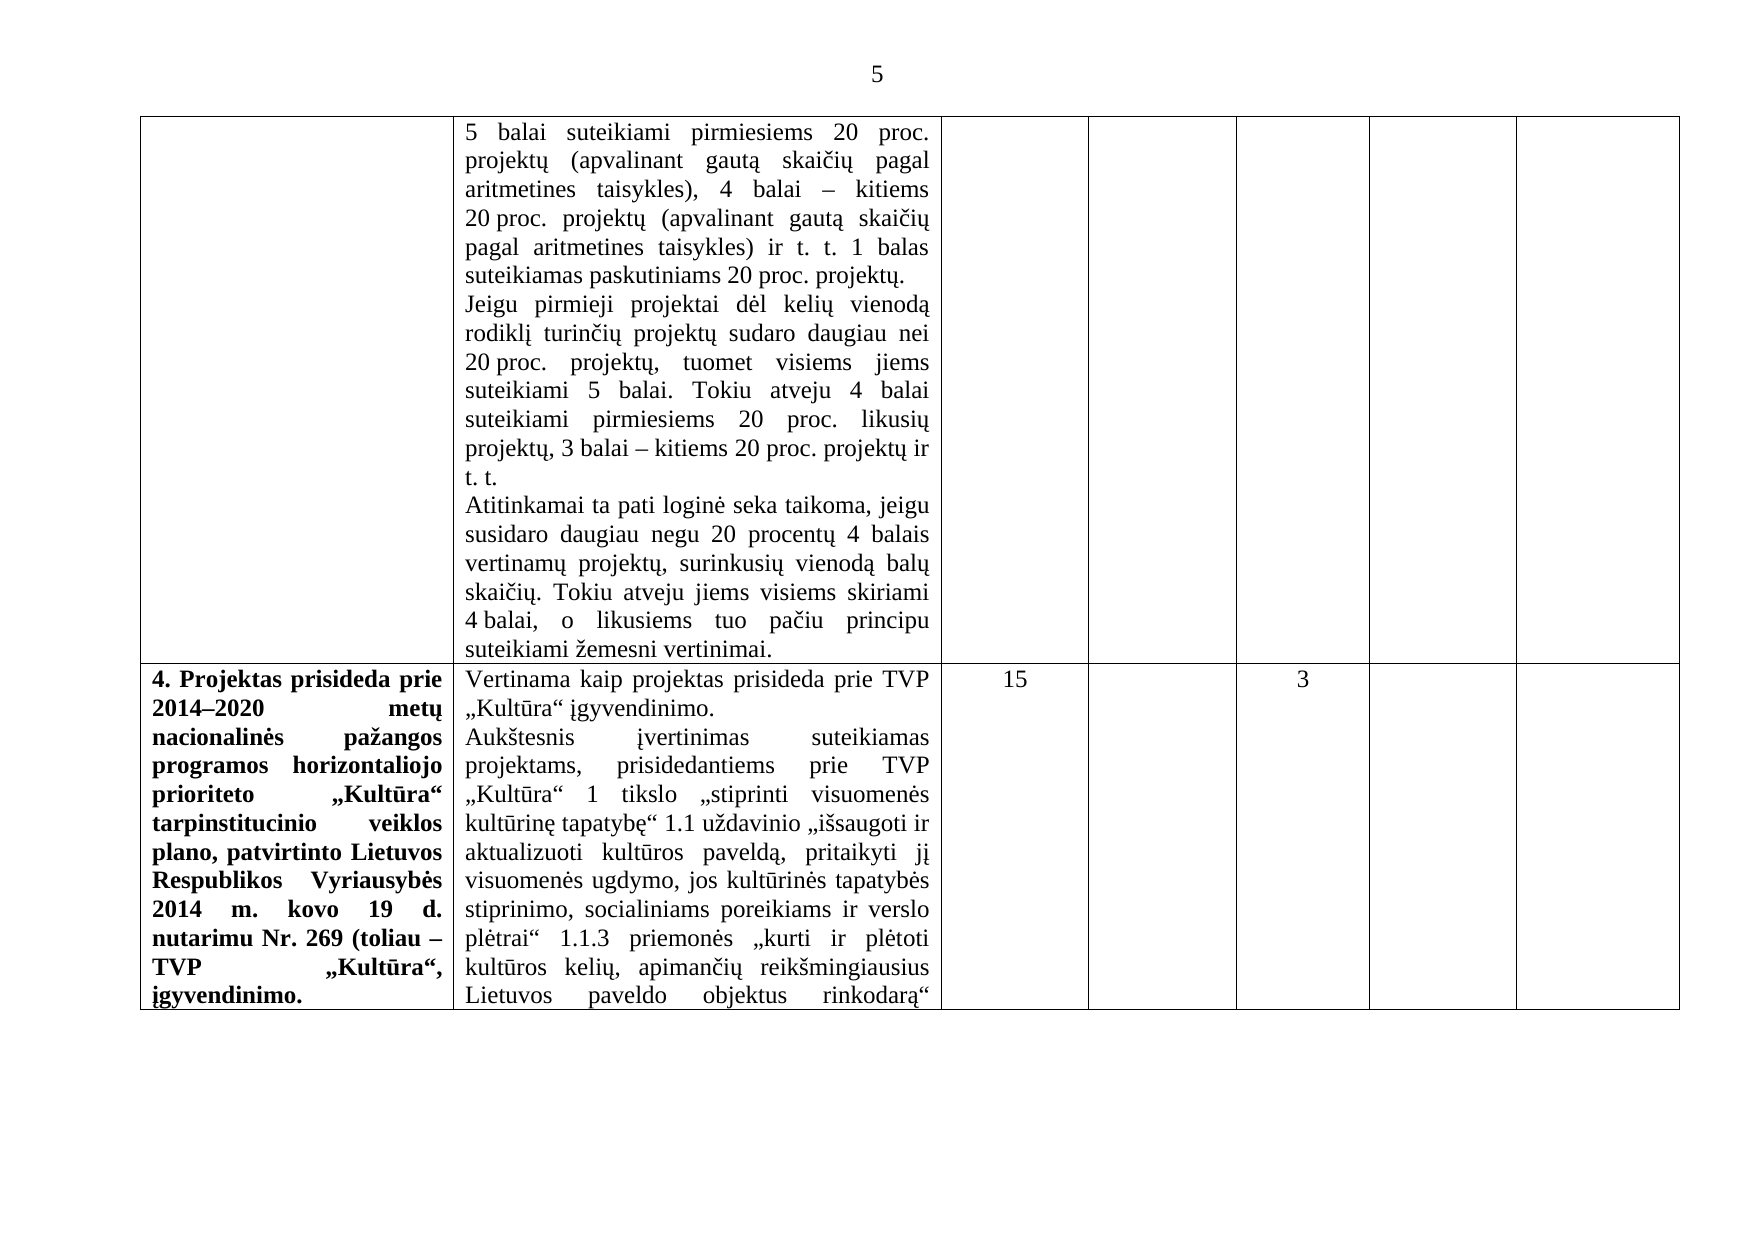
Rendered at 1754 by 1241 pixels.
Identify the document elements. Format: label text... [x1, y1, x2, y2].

table_cell [141, 117, 453, 663]
table_header [1680, 116, 1686, 1010]
table_cell 5 balai suteikiami pirmiesiems 20 proc. projektų (apvalinant gautą skaičių pagal aritmetines taisykles), 4 balai – kitiems 20 proc. projektų (apvalinant gautą skaičių pagal aritmetines taisykles) ir t. t. 1 balas suteikiamas paskutiniams 20 proc. projektų. Jeigu pirmieji projektai dėl kelių vienodą rodiklį turinčių projektų sudaro daugiau nei 20 proc. projektų, tuomet visiems jiems suteikiami 5 balai. Tokiu atveju 4 balai suteikiami pirmiesiems 20 proc. likusių projektų, 3 balai – kitiems 20 proc. projektų ir t. t. Atitinkamai ta pati loginė seka taikoma, jeigu susidaro daugiau negu 20 procentų 4 balais vertinamų projektų, surinkusių vienodą balų skaičių. Tokiu atveju jiems visiems skiriami 4 balai, o likusiems tuo pačiu principu suteikiami žemesni vertinimai. [454, 117, 941, 663]
table_cell [1370, 664, 1516, 1009]
table_cell 15 [942, 664, 1088, 1009]
table_cell Vertinama kaip projektas prisideda prie TVP „Kultūra“ įgyvendinimo. Aukštesnis įvertinimas suteikiamas projektams, prisidedantiems prie TVP „Kultūra“ 1 tikslo „stiprinti visuomenės kultūrinę tapatybę“ 1.1 uždavinio „išsaugoti ir aktualizuoti kultūros paveldą, pritaikyti jį visuomenės ugdymo, jos kultūrinės tapatybės stiprinimo, socialiniams poreikiams ir verslo plėtrai“ 1.1.3 priemonės „kurti ir plėtoti kultūros kelių, apimančių reikšmingiausius Lietuvos paveldo objektus rinkodarą“ [454, 664, 941, 1009]
table_cell [942, 117, 1088, 663]
table_cell [1237, 117, 1369, 663]
table_cell [1370, 117, 1516, 663]
table_cell 3 [1237, 664, 1369, 1009]
table_header [129, 116, 140, 1010]
table_cell [1517, 664, 1679, 1009]
table_cell [1517, 117, 1679, 663]
table_cell 4. Projektas prisideda prie 2014–2020 metų nacionalinės pažangos programos horizontaliojo prioriteto „Kultūra“ tarpinstitucinio veiklos plano, patvirtinto Lietuvos Respublikos Vyriausybės 2014 m. kovo 19 d. nutarimu Nr. 269 (toliau – TVP „Kultūra“, įgyvendinimo. [141, 664, 453, 1009]
table_cell [1089, 664, 1236, 1009]
table_cell [1089, 117, 1236, 663]
